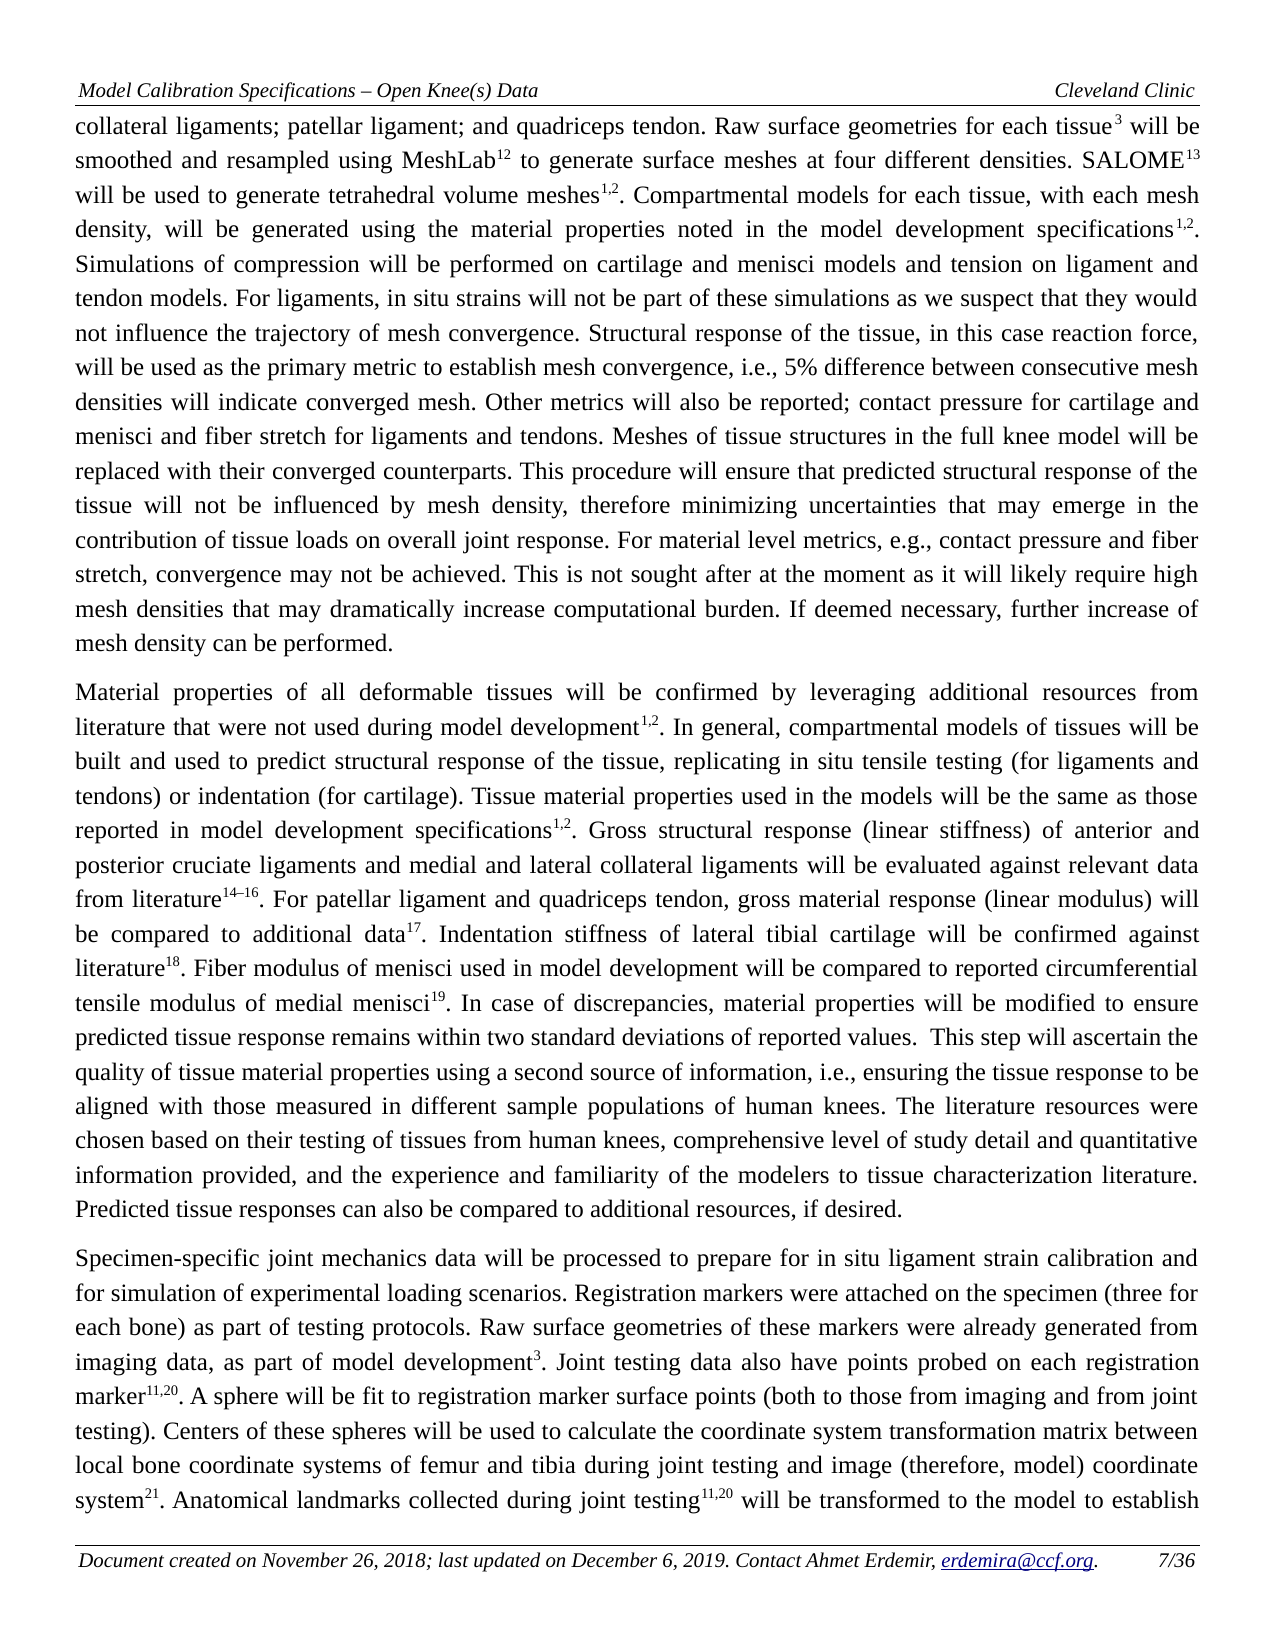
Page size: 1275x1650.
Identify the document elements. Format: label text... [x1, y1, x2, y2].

text Material properties of all deformable tissues will be confirmed by leveraging additional resources from literature that were not used during model development1,2. In general, compartmental models of tissues will be built and used to predict structural response of the tissue, replicating in situ tensile testing (for ligaments and tendons) or indentation (for cartilage). Tissue material properties used in the models will be the same as those reported in model development specifications1,2. Gross structural response (linear stiffness) of anterior and posterior cruciate ligaments and medial and lateral collateral ligaments will be evaluated against relevant data from literature14–16. For patellar ligament and quadriceps tendon, gross material response (linear modulus) will be compared to additional data17. Indentation stiffness of lateral tibial cartilage will be confirmed against literature18. Fiber modulus of menisci used in model development will be compared to reported circumferential tensile modulus of medial menisci19. In case of discrepancies, material properties will be modified to ensure predicted tissue response remains within two standard deviations of reported values. This step will ascertain the quality of tissue material properties using a second source of information, i.e., ensuring the tissue response to be aligned with those measured in different sample populations of human knees. The literature resources were chosen based on their testing of tissues from human knees, comprehensive level of study detail and quantitative information provided, and the experience and familiarity of the modelers to tissue characterization literature. Predicted tissue responses can also be compared to additional resources, if desired. [75, 677, 1200, 1223]
text Specimen-specific joint mechanics data will be processed to prepare for in situ ligament strain calibration and for simulation of experimental loading scenarios. Registration markers were attached on the specimen (three for each bone) as part of testing protocols. Raw surface geometries of these markers were already generated from imaging data, as part of model development3. Joint testing data also have points probed on each registration marker11,20. A sphere will be fit to registration marker surface points (both to those from imaging and from joint testing). Centers of these spheres will be used to calculate the coordinate system transformation matrix between local bone coordinate systems of femur and tibia during joint testing and image (therefore, model) coordinate system21. Anatomical landmarks collected during joint testing11,20 will be transformed to the model to establish [75, 1243, 1200, 1514]
text collateral ligaments; patellar ligament; and quadriceps tendon. Raw surface geometries for each tissue3 will be smoothed and resampled using MeshLab12 to generate surface meshes at four different densities. SALOME13 will be used to generate tetrahedral volume meshes1,2. Compartmental models for each tissue, with each mesh density, will be generated using the material properties noted in the model development specifications1,2. Simulations of compression will be performed on cartilage and menisci models and tension on ligament and tendon models. For ligaments, in situ strains will not be part of these simulations as we suspect that they would not influence the trajectory of mesh convergence. Structural response of the tissue, in this case reaction force, will be used as the primary metric to establish mesh convergence, i.e., 5% difference between consecutive mesh densities will indicate converged mesh. Other metrics will also be reported; contact pressure for cartilage and menisci and fiber stretch for ligaments and tendons. Meshes of tissue structures in the full knee model will be replaced with their converged counterparts. This procedure will ensure that predicted structural response of the tissue will not be influenced by mesh density, therefore minimizing uncertainties that may emerge in the contribution of tissue loads on overall joint response. For material level metrics, e.g., contact pressure and fiber stretch, convergence may not be achieved. This is not sought after at the moment as it will likely require high mesh densities that may dramatically increase computational burden. If deemed necessary, further increase of mesh density can be performed. [75, 111, 1200, 657]
